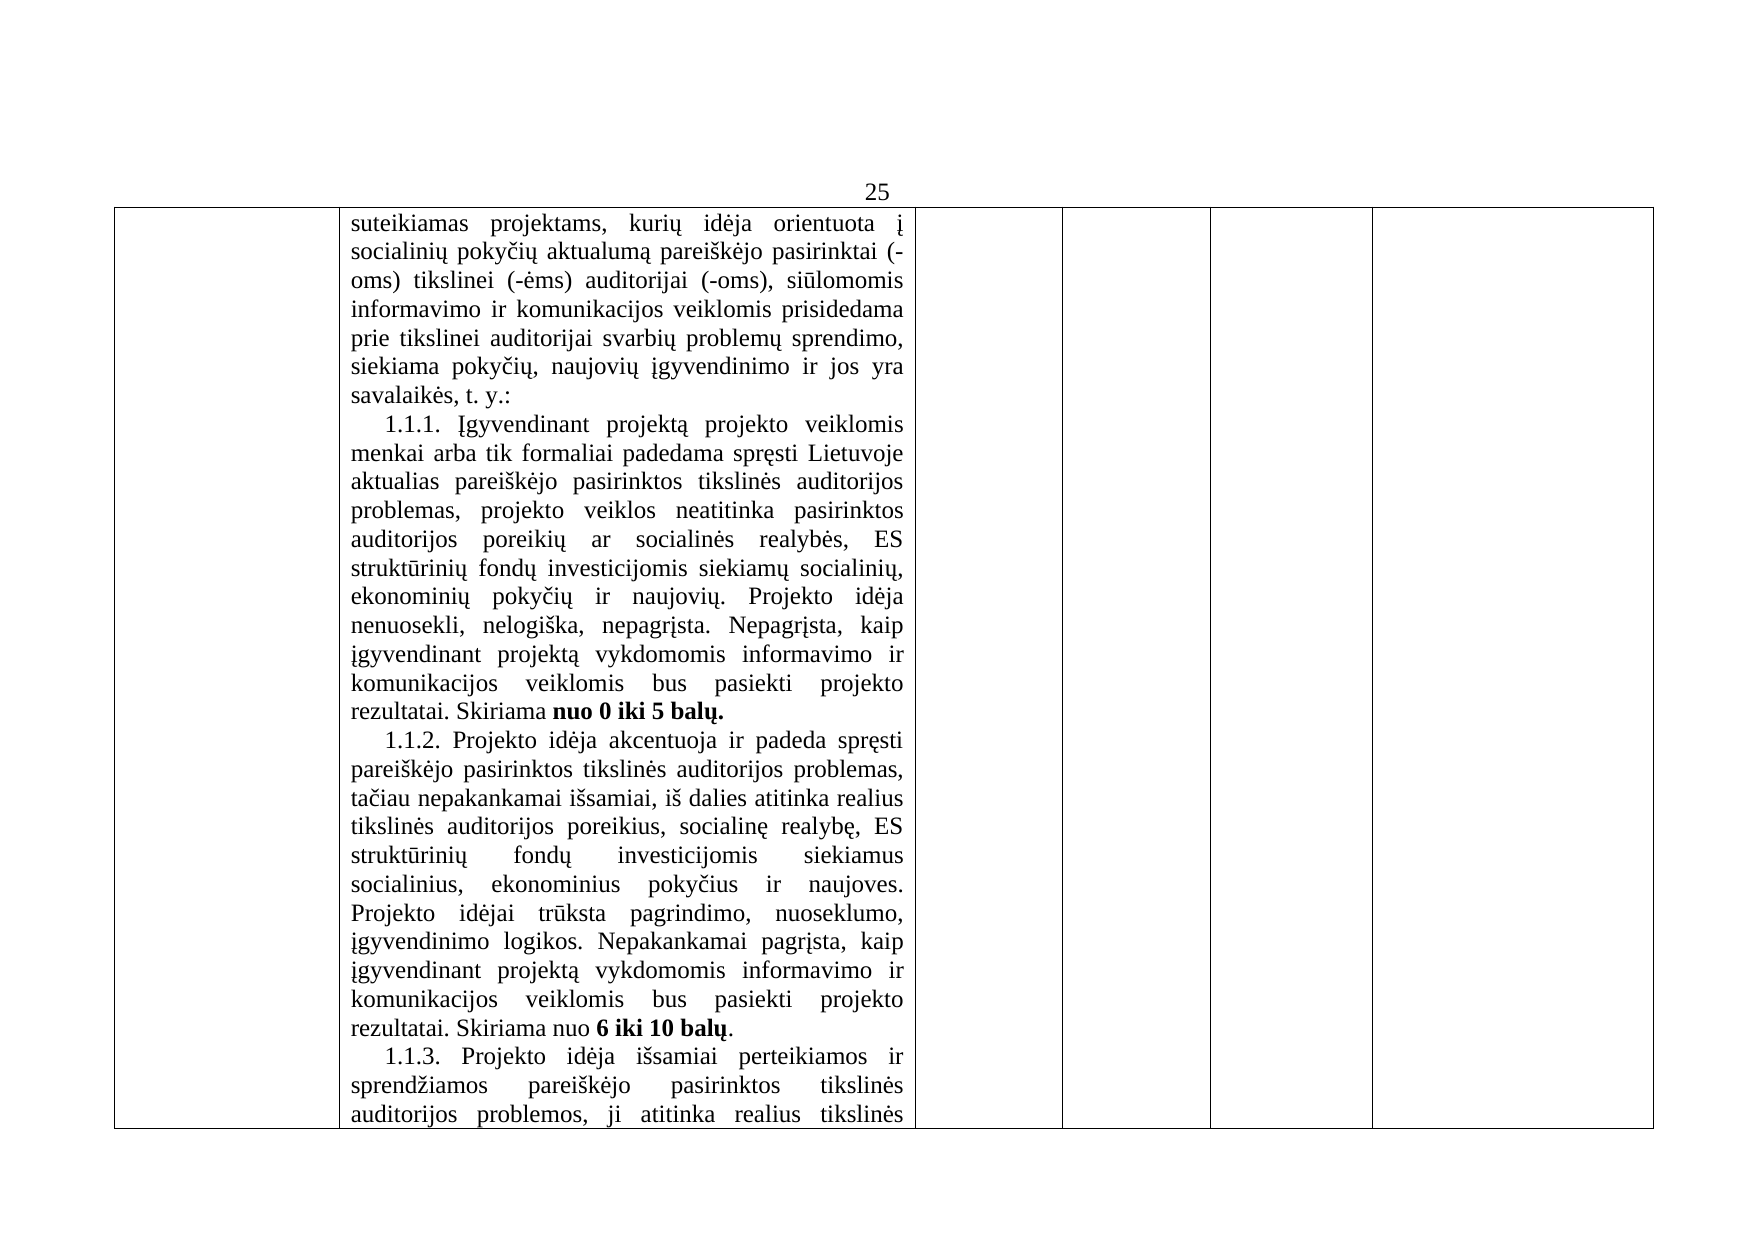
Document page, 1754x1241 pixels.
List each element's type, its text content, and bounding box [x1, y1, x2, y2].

table_cell [916, 208, 1062, 1128]
table_cell [1654, 207, 1660, 1129]
table_cell [1063, 208, 1210, 1128]
table_cell suteikiamas projektams, kurių idėja orientuota į socialinių pokyčių aktualumą pareiškėjo pasirinktai (-oms) tikslinei (-ėms) auditorijai (-oms), siūlomomis informavimo ir komunikacijos veiklomis prisidedama prie tikslinei auditorijai svarbių problemų sprendimo, siekiama pokyčių, naujovių įgyvendinimo ir jos yra savalaikės, t. y.: 1.1.1. Įgyvendinant projektą projekto veiklomis menkai arba tik formaliai padedama spręsti Lietuvoje aktualias pareiškėjo pasirinktos tikslinės auditorijos problemas, projekto veiklos neatitinka pasirinktos auditorijos poreikių ar socialinės realybės, ES struktūrinių fondų investicijomis siekiamų socialinių, ekonominių pokyčių ir naujovių. Projekto idėja nenuosekli, nelogiška, nepagrįsta. Nepagrįsta, kaip įgyvendinant projektą vykdomomis informavimo ir komunikacijos veiklomis bus pasiekti projekto rezultatai. Skiriama nuo 0 iki 5 balų. 1.1.2. Projekto idėja akcentuoja ir padeda spręsti pareiškėjo pasirinktos tikslinės auditorijos problemas, tačiau nepakankamai išsamiai, iš dalies atitinka realius tikslinės auditorijos poreikius, socialinę realybę, ES struktūrinių fondų investicijomis siekiamus socialinius, ekonominius pokyčius ir naujoves. Projekto idėjai trūksta pagrindimo, nuoseklumo, įgyvendinimo logikos. Nepakankamai pagrįsta, kaip įgyvendinant projektą vykdomomis informavimo ir komunikacijos veiklomis bus pasiekti projekto rezultatai. Skiriama nuo 6 iki 10 balų. 1.1.3. Projekto idėja išsamiai perteikiamos ir sprendžiamos pareiškėjo pasirinktos tikslinės auditorijos problemos, ji atitinka realius tikslinės [340, 208, 915, 1128]
table_cell [1211, 208, 1372, 1128]
table_cell [115, 208, 339, 1128]
table_cell [1373, 208, 1653, 1128]
table_cell [104, 207, 114, 1129]
